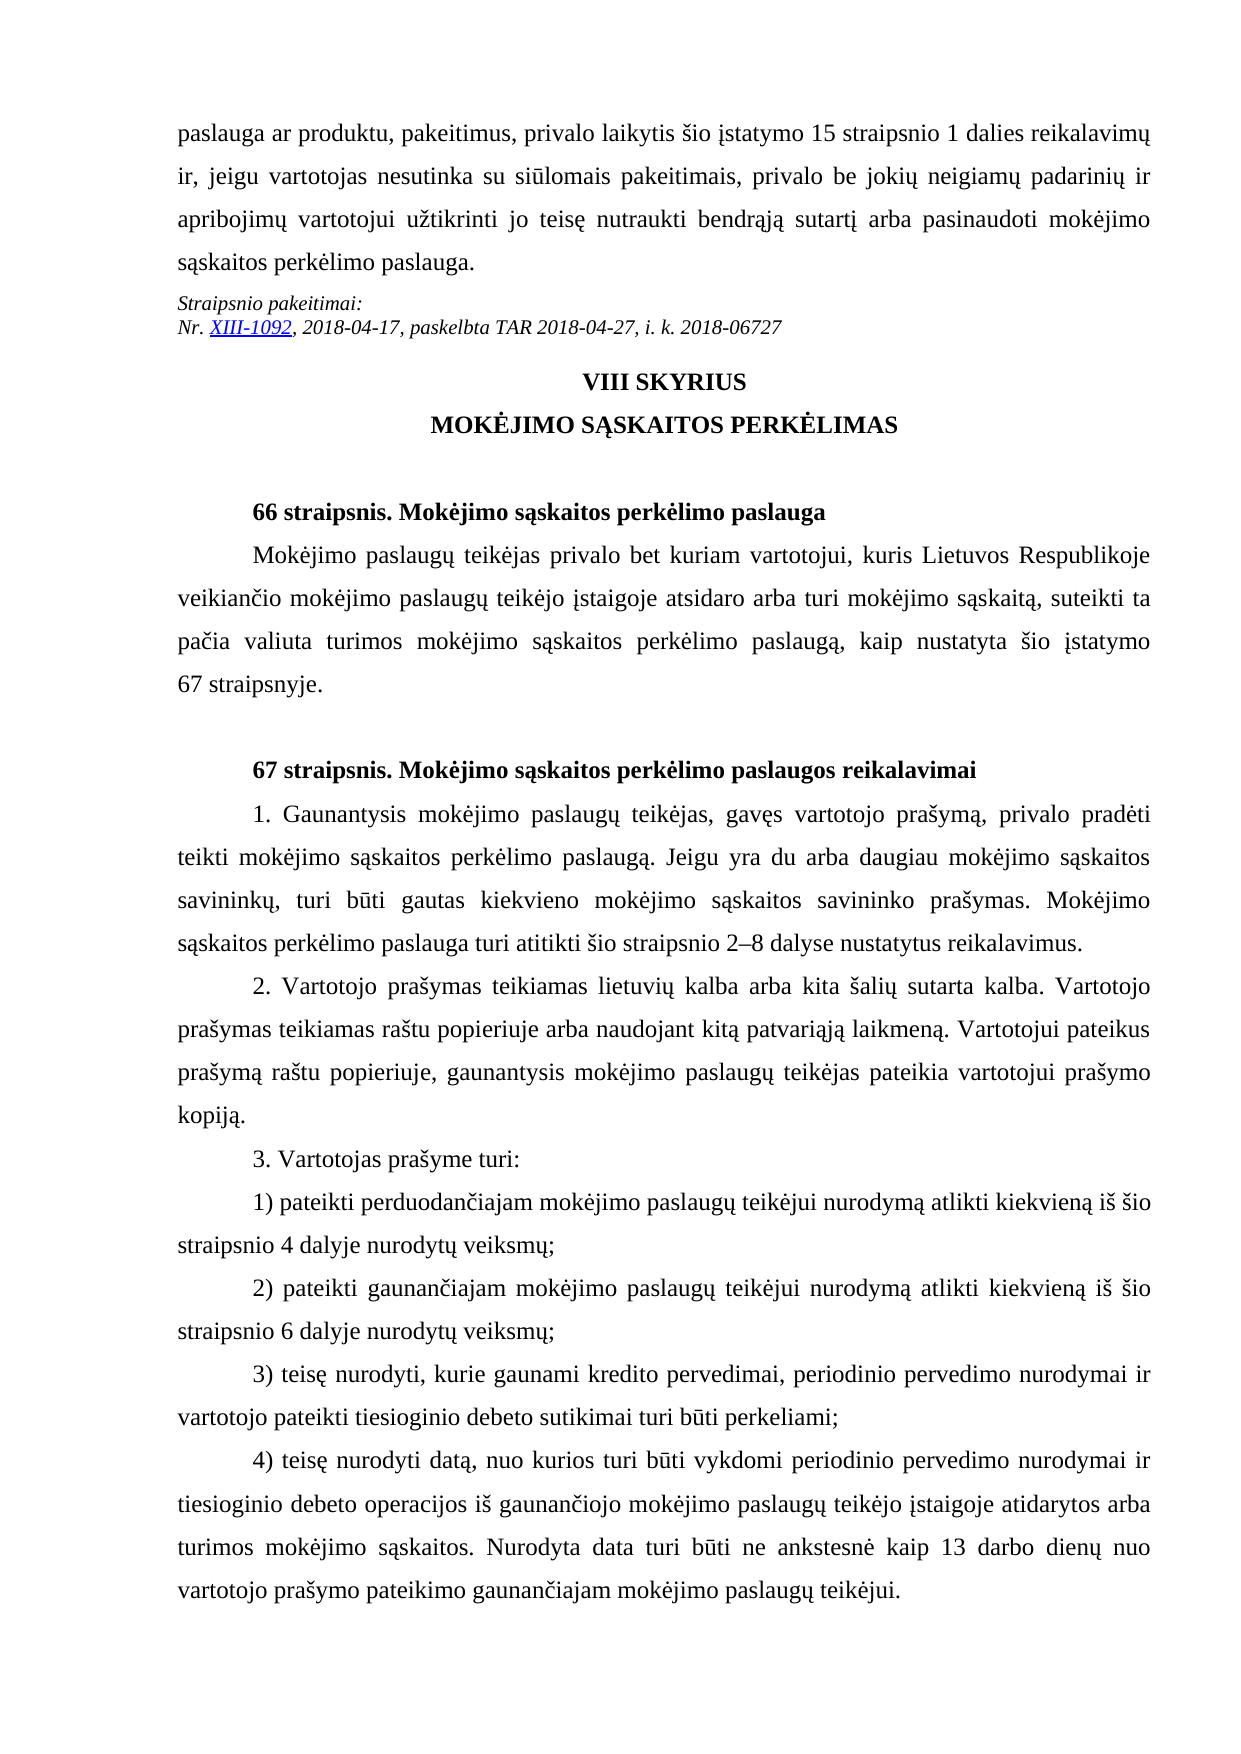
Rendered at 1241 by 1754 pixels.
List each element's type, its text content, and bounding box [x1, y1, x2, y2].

text 3) teisę nurodyti, kurie gaunami kredito pervedimai, periodinio pervedimo nurodymai ir vartotojo pateikti tiesioginio debeto sutikimai turi būti perkeliami; [177, 1359, 1152, 1431]
text 1) pateikti perduodančiajam mokėjimo paslaugų teikėjui nurodymą atlikti kiekvieną iš šio straipsnio 4 dalyje nurodytų veiksmų; [177, 1187, 1152, 1259]
text 3. Vartotojas prašyme turi: [177, 1144, 1152, 1172]
text VIII SKYRIUS [177, 367, 1152, 396]
text paslauga ar produktu, pakeitimus, privalo laikytis šio įstatymo 15 straipsnio 1 dalies reikalavimų ir, jeigu vartotojas nesutinka su siūlomais pakeitimais, privalo be jokių neigiamų padarinių ir apribojimų vartotojui užtikrinti jo teisę nutraukti bendrąją sutartį arba pasinaudoti mokėjimo sąskaitos perkėlimo paslauga. [177, 118, 1152, 276]
text MOKĖJIMO SĄSKAITOS PERKĖLIMAS [177, 411, 1152, 439]
text 67 straipsnis. Mokėjimo sąskaitos perkėlimo paslaugos reikalavimai [177, 756, 1152, 784]
text 4) teisę nurodyti datą, nuo kurios turi būti vykdomi periodinio pervedimo nurodymai ir tiesioginio debeto operacijos iš gaunančiojo mokėjimo paslaugų teikėjo įstaigoje atidarytos arba turimos mokėjimo sąskaitos. Nurodyta data turi būti ne ankstesnė kaip 13 darbo dienų nuo vartotojo prašymo pateikimo gaunančiajam mokėjimo paslaugų teikėjui. [177, 1446, 1152, 1604]
text Straipsnio pakeitimai: [177, 291, 1152, 315]
text Mokėjimo paslaugų teikėjas privalo bet kuriam vartotojui, kuris Lietuvos Respublikoje veikiančio mokėjimo paslaugų teikėjo įstaigoje atsidaro arba turi mokėjimo sąskaitą, suteikti ta pačia valiuta turimos mokėjimo sąskaitos perkėlimo paslaugą, kaip nustatyta šio įstatymo 67 straipsnyje. [177, 540, 1152, 698]
text 2) pateikti gaunančiajam mokėjimo paslaugų teikėjui nurodymą atlikti kiekvieną iš šio straipsnio 6 dalyje nurodytų veiksmų; [177, 1273, 1152, 1345]
text 1. Gaunantysis mokėjimo paslaugų teikėjas, gavęs vartotojo prašymą, privalo pradėti teikti mokėjimo sąskaitos perkėlimo paslaugą. Jeigu yra du arba daugiau mokėjimo sąskaitos savininkų, turi būti gautas kiekvieno mokėjimo sąskaitos savininko prašymas. Mokėjimo sąskaitos perkėlimo paslauga turi atitikti šio straipsnio 2–8 dalyse nustatytus reikalavimus. [177, 799, 1152, 957]
text Nr. XIII-1092, 2018-04-17, paskelbta TAR 2018-04-27, i. k. 2018-06727 [177, 315, 1152, 339]
text 2. Vartotojo prašymas teikiamas lietuvių kalba arba kita šalių sutarta kalba. Vartotojo prašymas teikiamas raštu popieriuje arba naudojant kitą patvariąją laikmeną. Vartotojui pateikus prašymą raštu popieriuje, gaunantysis mokėjimo paslaugų teikėjas pateikia vartotojui prašymo kopiją. [177, 971, 1152, 1129]
text 66 straipsnis. Mokėjimo sąskaitos perkėlimo paslauga [177, 497, 1152, 526]
